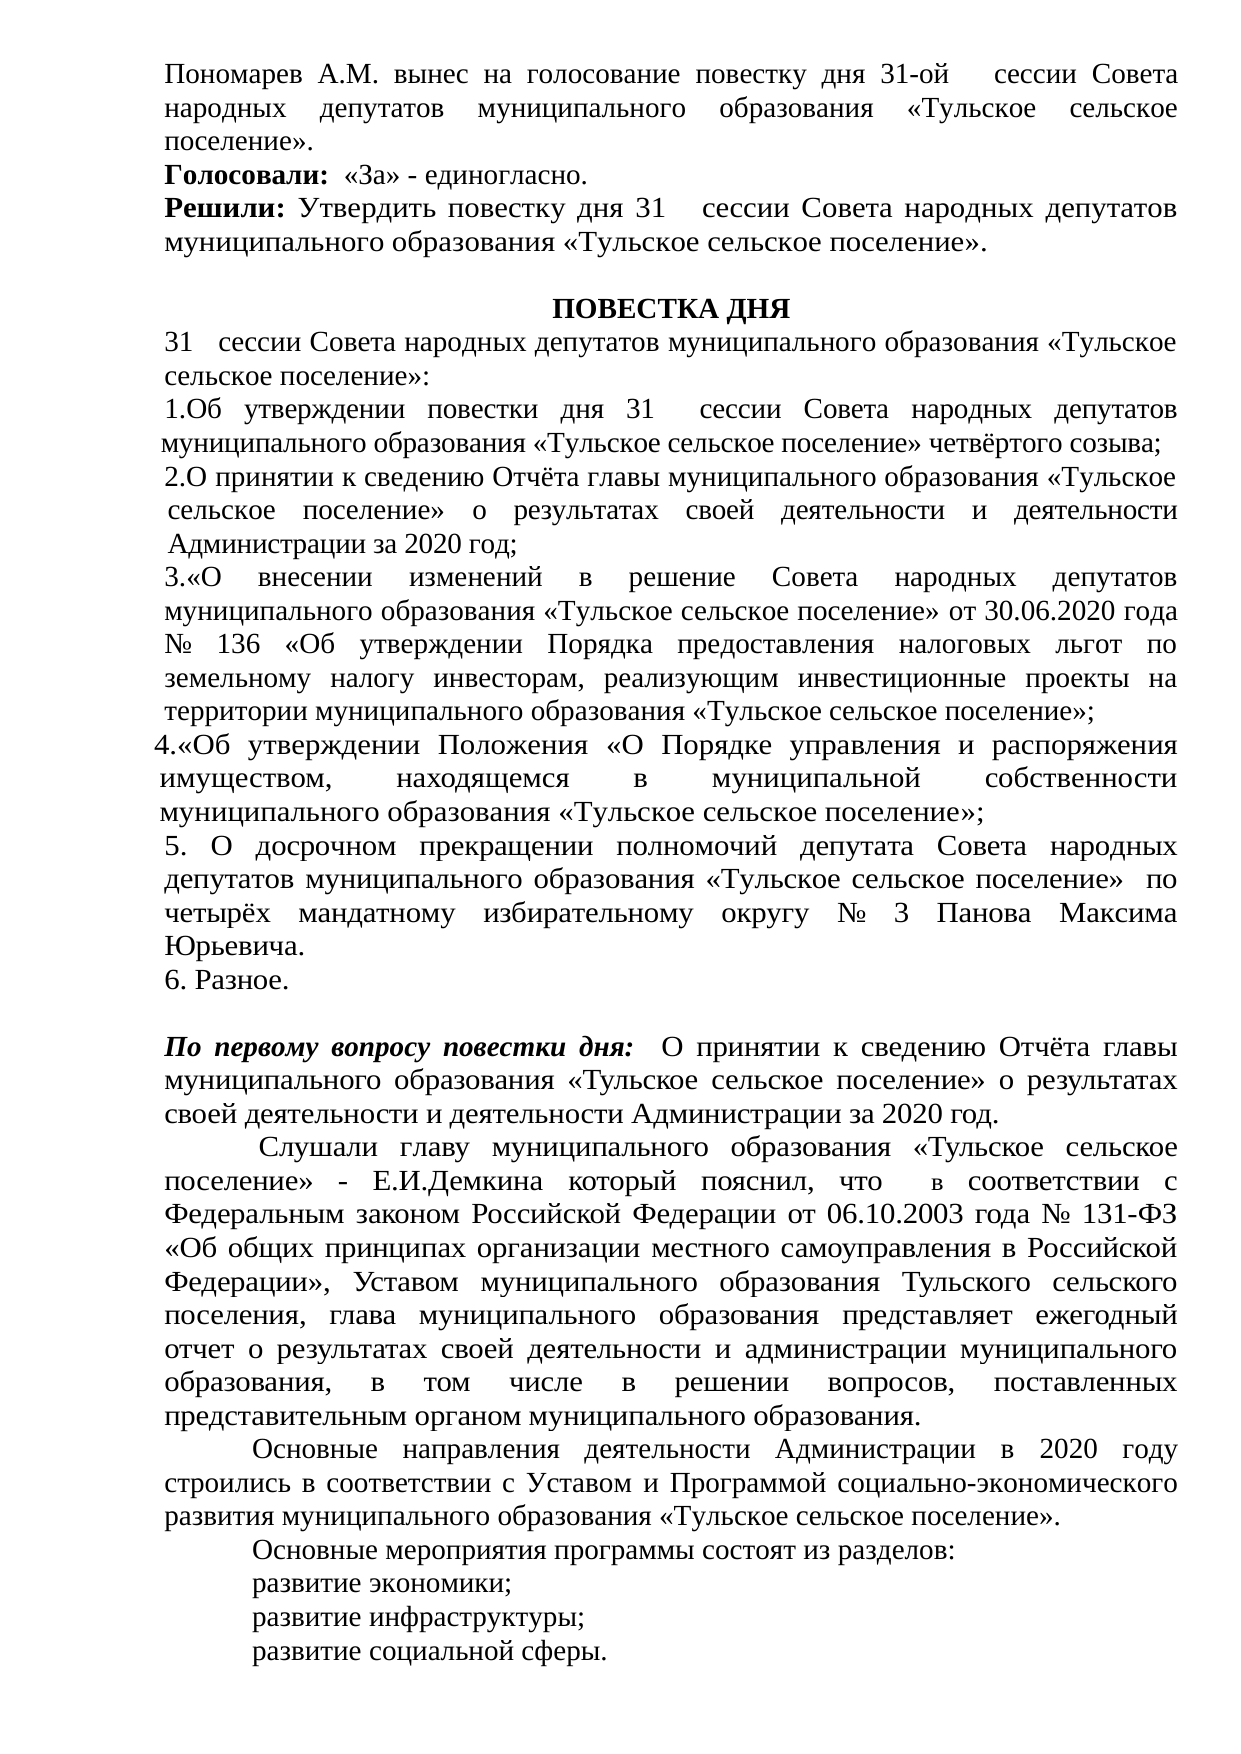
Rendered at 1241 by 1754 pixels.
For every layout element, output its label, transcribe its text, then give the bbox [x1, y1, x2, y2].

text 31 сессии Совета народных депутатов муниципального образования «Тульское сельское поселение»: [164, 324, 1178, 392]
text 5. О досрочном прекращении полномочий депутата Совета народных депутатов муниципального образования «Тульское сельское поселение» по четырёх мандатному избирательному округу № 3 Панова Максима Юрьевича. [164, 828, 1178, 962]
text 1.Об утверждении повестки дня 31 сессии Совета народных депутатов муниципального образования «Тульское сельское поселение» четвёртого созыва; [161, 392, 1178, 459]
text Решили: Утвердить повестку дня 31 сессии Совета народных депутатов муниципального образования «Тульское сельское поселение». [164, 190, 1178, 257]
text 3.«О внесении изменений в решение Совета народных депутатов муниципального образования «Тульское сельское поселение» от 30.06.2020 года № 136 «Об утверждении Порядка предоставления налоговых льгот по земельному налогу инвесторам, реализующим инвестиционные проекты на территории муниципального образования «Тульское сельское поселение»; [164, 559, 1178, 727]
list развитие инфраструктуры; [164, 1599, 1178, 1633]
text По первому вопросу повестки дня: О принятии к сведению Отчёта главы муниципального образования «Тульское сельское поселение» о результатах своей деятельности и деятельности Администрации за 2020 год. [164, 1029, 1178, 1129]
text Основные мероприятия программы состоят из разделов: [164, 1532, 1178, 1566]
text 2.О принятии к сведению Отчёта главы муниципального образования «Тульское сельское поселение» о результатах своей деятельности и деятельности Администрации за 2020 год; [92, 459, 1178, 559]
list развитие социальной сферы. [164, 1633, 1178, 1666]
text Голосовали: «За» - единогласно. [164, 157, 1178, 190]
text ПОВЕСТКА ДНЯ [164, 291, 1178, 324]
text Основные направления деятельности Администрации в 2020 году строились в соответствии с Уставом и Программой социально-экономического развития муниципального образования «Тульское сельское поселение». [164, 1431, 1178, 1532]
list развитие экономики; [164, 1566, 1178, 1599]
text 6. Разное. [161, 962, 1178, 995]
text Пономарев А.М. вынес на голосование повестку дня 31-ой сессии Совета народных депутатов муниципального образования «Тульское сельское поселение». [164, 56, 1178, 157]
text Слушали главу муниципального образования «Тульское сельское поселение» - Е.И.Демкина который пояснил, что в соответствии с Федеральным законом Российской Федерации от 06.10.2003 года № 131-ФЗ «Об общих принципах организации местного самоуправления в Российской Федерации», Уставом муниципального образования Тульского сельского поселения, глава муниципального образования представляет ежегодный отчет о результатах своей деятельности и администрации муниципального образования, в том числе в решении вопросов, поставленных представительным органом муниципального образования. [164, 1129, 1178, 1431]
text 4.«Об утверждении Положения «О Порядке управления и распоряжения имуществом, находящемся в муниципальной собственности муниципального образования «Тульское сельское поселение»; [84, 727, 1178, 828]
